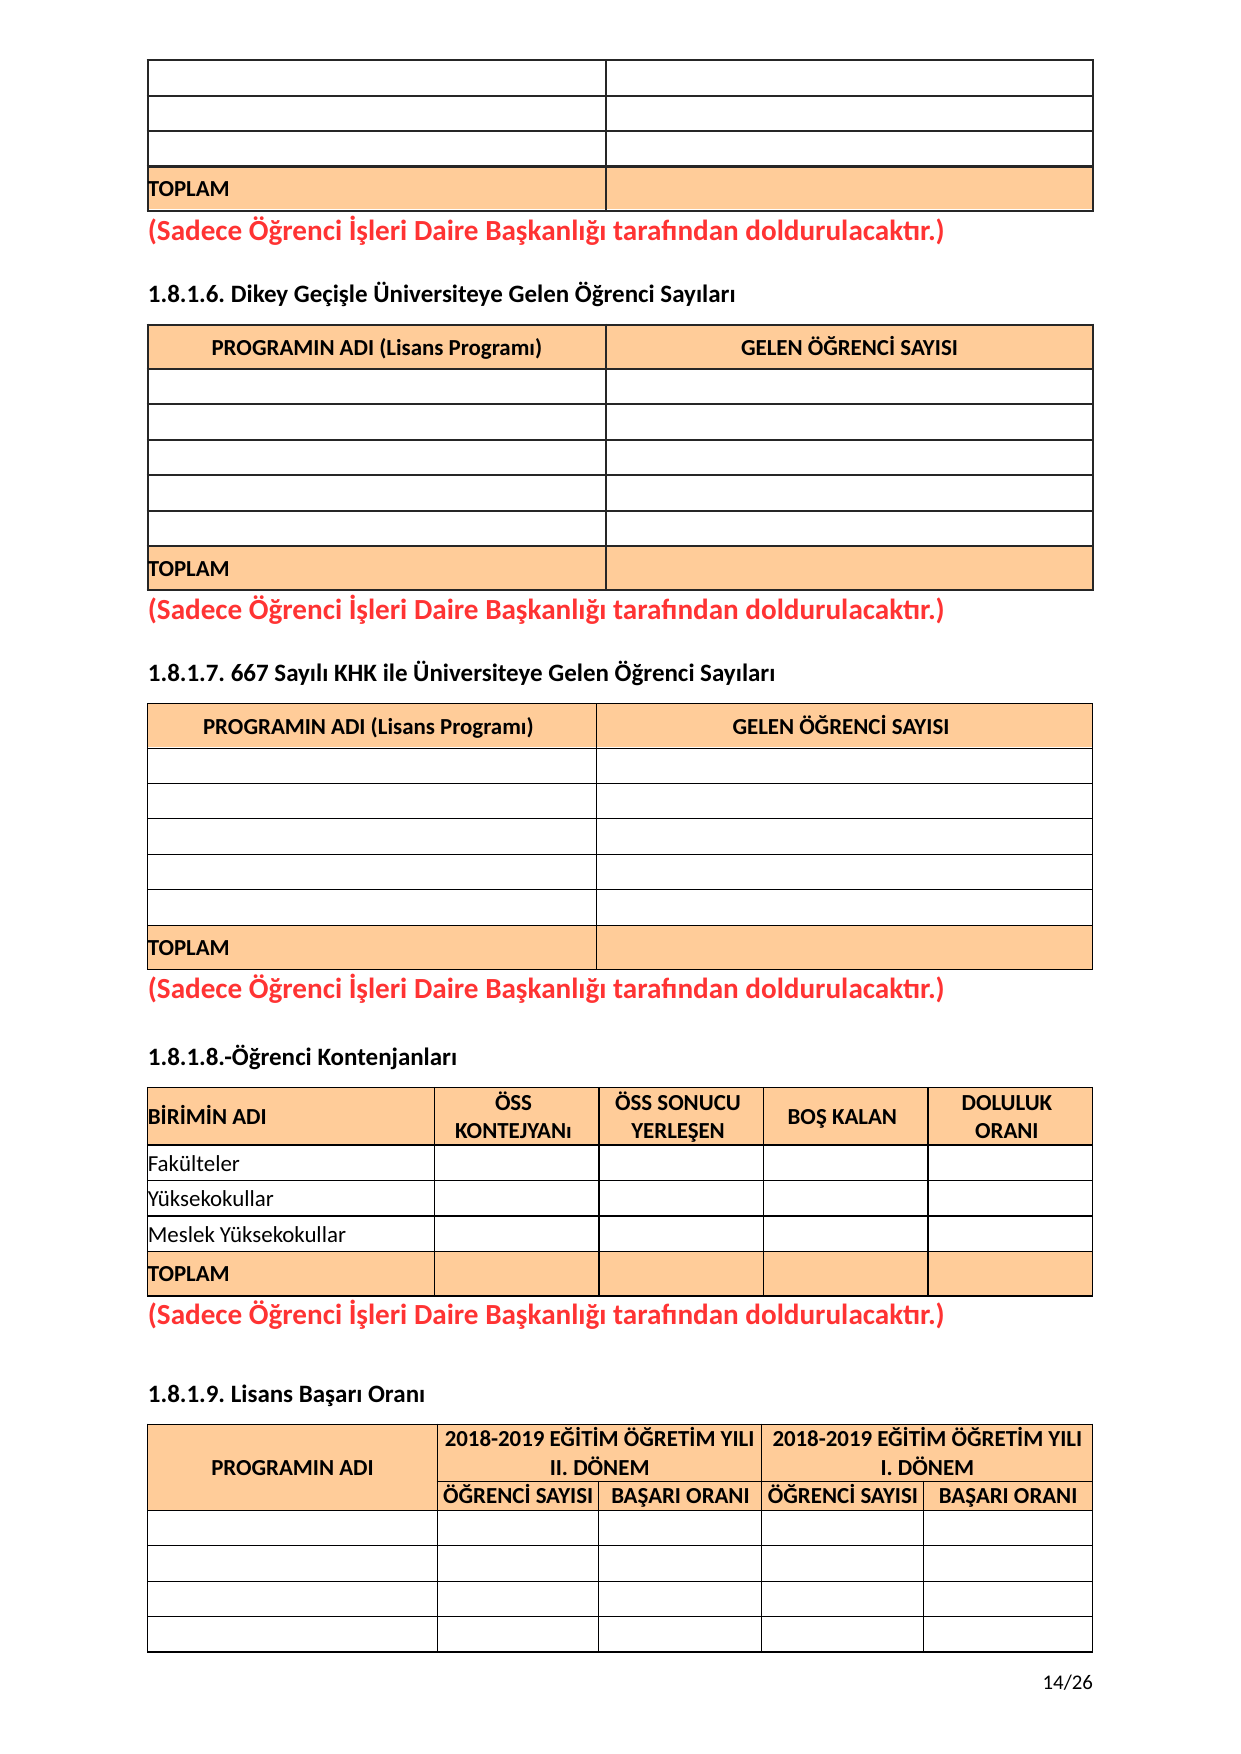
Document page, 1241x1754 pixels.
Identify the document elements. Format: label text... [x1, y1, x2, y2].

table_cell [607, 441, 1092, 474]
table_cell [438, 1582, 598, 1616]
table_cell [764, 1252, 927, 1295]
table_cell [924, 1546, 1092, 1581]
table_cell [148, 819, 596, 854]
table_cell [599, 1582, 761, 1616]
table_cell [597, 819, 1092, 854]
table_cell [148, 855, 596, 889]
table_cell [600, 1146, 763, 1180]
table_cell [438, 1511, 598, 1545]
table_cell [149, 97, 605, 130]
table_cell [607, 476, 1092, 509]
table_cell [435, 1217, 598, 1251]
text (Sadece Öğrenci İşleri Daire Başkanlığı tarafından doldurulacaktır.) [148, 591, 1093, 627]
table_cell Fakülteler [148, 1146, 434, 1180]
table_header ÖSS KONTEJYANı [435, 1088, 598, 1144]
table_cell [148, 1582, 437, 1616]
table_cell [148, 1617, 437, 1651]
table_cell [148, 1511, 437, 1545]
text (Sadece Öğrenci İşleri Daire Başkanlığı tarafından doldurulacaktır.) [148, 970, 1093, 1005]
table_cell [764, 1181, 927, 1215]
table_header 2018-2019 EĞİTİM ÖĞRETİM YILI II. DÖNEM [438, 1425, 761, 1481]
table_cell [435, 1146, 598, 1180]
table_cell [435, 1181, 598, 1215]
table_cell [149, 370, 605, 403]
table_cell [607, 61, 1092, 94]
table_cell [607, 370, 1092, 403]
table_cell ÖĞRENCİ SAYISI [762, 1482, 923, 1510]
table_cell [762, 1617, 923, 1651]
table_cell TOPLAM [149, 547, 605, 589]
table_cell [607, 512, 1092, 545]
table_cell [599, 1546, 761, 1581]
table_cell [764, 1217, 927, 1251]
table_cell BAŞARI ORANI [599, 1482, 761, 1510]
table_cell [149, 512, 605, 545]
table_cell [149, 61, 605, 94]
table_header PROGRAMIN ADI (Lisans Programı) [148, 704, 596, 747]
text 1.8.1.8.-Öğrenci Kontenjanları [148, 1041, 1093, 1072]
table_cell [607, 405, 1092, 439]
text (Sadece Öğrenci İşleri Daire Başkanlığı tarafından doldurulacaktır.) [148, 1297, 1093, 1332]
table_cell Meslek Yüksekokullar [148, 1217, 434, 1251]
table_cell [599, 1511, 761, 1545]
table_cell [149, 132, 605, 165]
table_cell [149, 405, 605, 439]
text 1.8.1.9. Lisans Başarı Oranı [148, 1378, 1093, 1408]
table_cell [148, 890, 596, 924]
table_cell [600, 1217, 763, 1251]
table_cell TOPLAM [148, 1252, 434, 1295]
table_cell [597, 749, 1092, 783]
table_cell [600, 1252, 763, 1295]
table_cell [599, 1617, 761, 1651]
table_cell [435, 1252, 598, 1295]
table_cell [148, 784, 596, 818]
table_header BİRİMİN ADI [148, 1088, 434, 1144]
table_cell TOPLAM [149, 168, 605, 209]
text (Sadece Öğrenci İşleri Daire Başkanlığı tarafından doldurulacaktır.) [148, 212, 1093, 247]
table_cell [607, 547, 1092, 589]
table_cell [597, 926, 1092, 969]
table_cell [607, 97, 1092, 130]
table_cell [924, 1617, 1092, 1651]
table_cell [929, 1146, 1092, 1180]
table_cell [597, 784, 1092, 818]
table_cell [607, 132, 1092, 165]
table_cell [762, 1582, 923, 1616]
table_cell [762, 1511, 923, 1545]
table_cell [148, 1546, 437, 1581]
table_cell [764, 1146, 927, 1180]
table_cell [149, 441, 605, 474]
text 1.8.1.6. Dikey Geçişle Üniversiteye Gelen Öğrenci Sayıları [148, 278, 1093, 308]
table_cell [597, 890, 1092, 924]
text 1.8.1.7. 667 Sayılı KHK ile Üniversiteye Gelen Öğrenci Sayıları [148, 657, 1093, 688]
table_cell [438, 1617, 598, 1651]
table_cell [149, 476, 605, 509]
table_header GELEN ÖĞRENCİ SAYISI [607, 326, 1092, 368]
table_cell [929, 1181, 1092, 1215]
table_cell [607, 168, 1092, 209]
table_header GELEN ÖĞRENCİ SAYISI [597, 704, 1092, 747]
table_cell [929, 1217, 1092, 1251]
table_header PROGRAMIN ADI (Lisans Programı) [149, 326, 605, 368]
table_cell BAŞARI ORANI [924, 1482, 1092, 1510]
table_cell Yüksekokullar [148, 1181, 434, 1215]
table_cell [438, 1546, 598, 1581]
table_header DOLULUK ORANI [929, 1088, 1092, 1144]
table_cell [148, 749, 596, 783]
table_cell [929, 1252, 1092, 1295]
table_cell [600, 1181, 763, 1215]
table_header BOŞ KALAN [764, 1088, 927, 1144]
table_cell [924, 1582, 1092, 1616]
table_cell TOPLAM [148, 926, 596, 969]
table_cell [597, 855, 1092, 889]
table_cell ÖĞRENCİ SAYISI [438, 1482, 598, 1510]
table_cell [762, 1546, 923, 1581]
table_header PROGRAMIN ADI [148, 1425, 437, 1510]
table_cell [924, 1511, 1092, 1545]
table_header 2018-2019 EĞİTİM ÖĞRETİM YILI I. DÖNEM [762, 1425, 1092, 1481]
table_header ÖSS SONUCU YERLEŞEN [600, 1088, 763, 1144]
